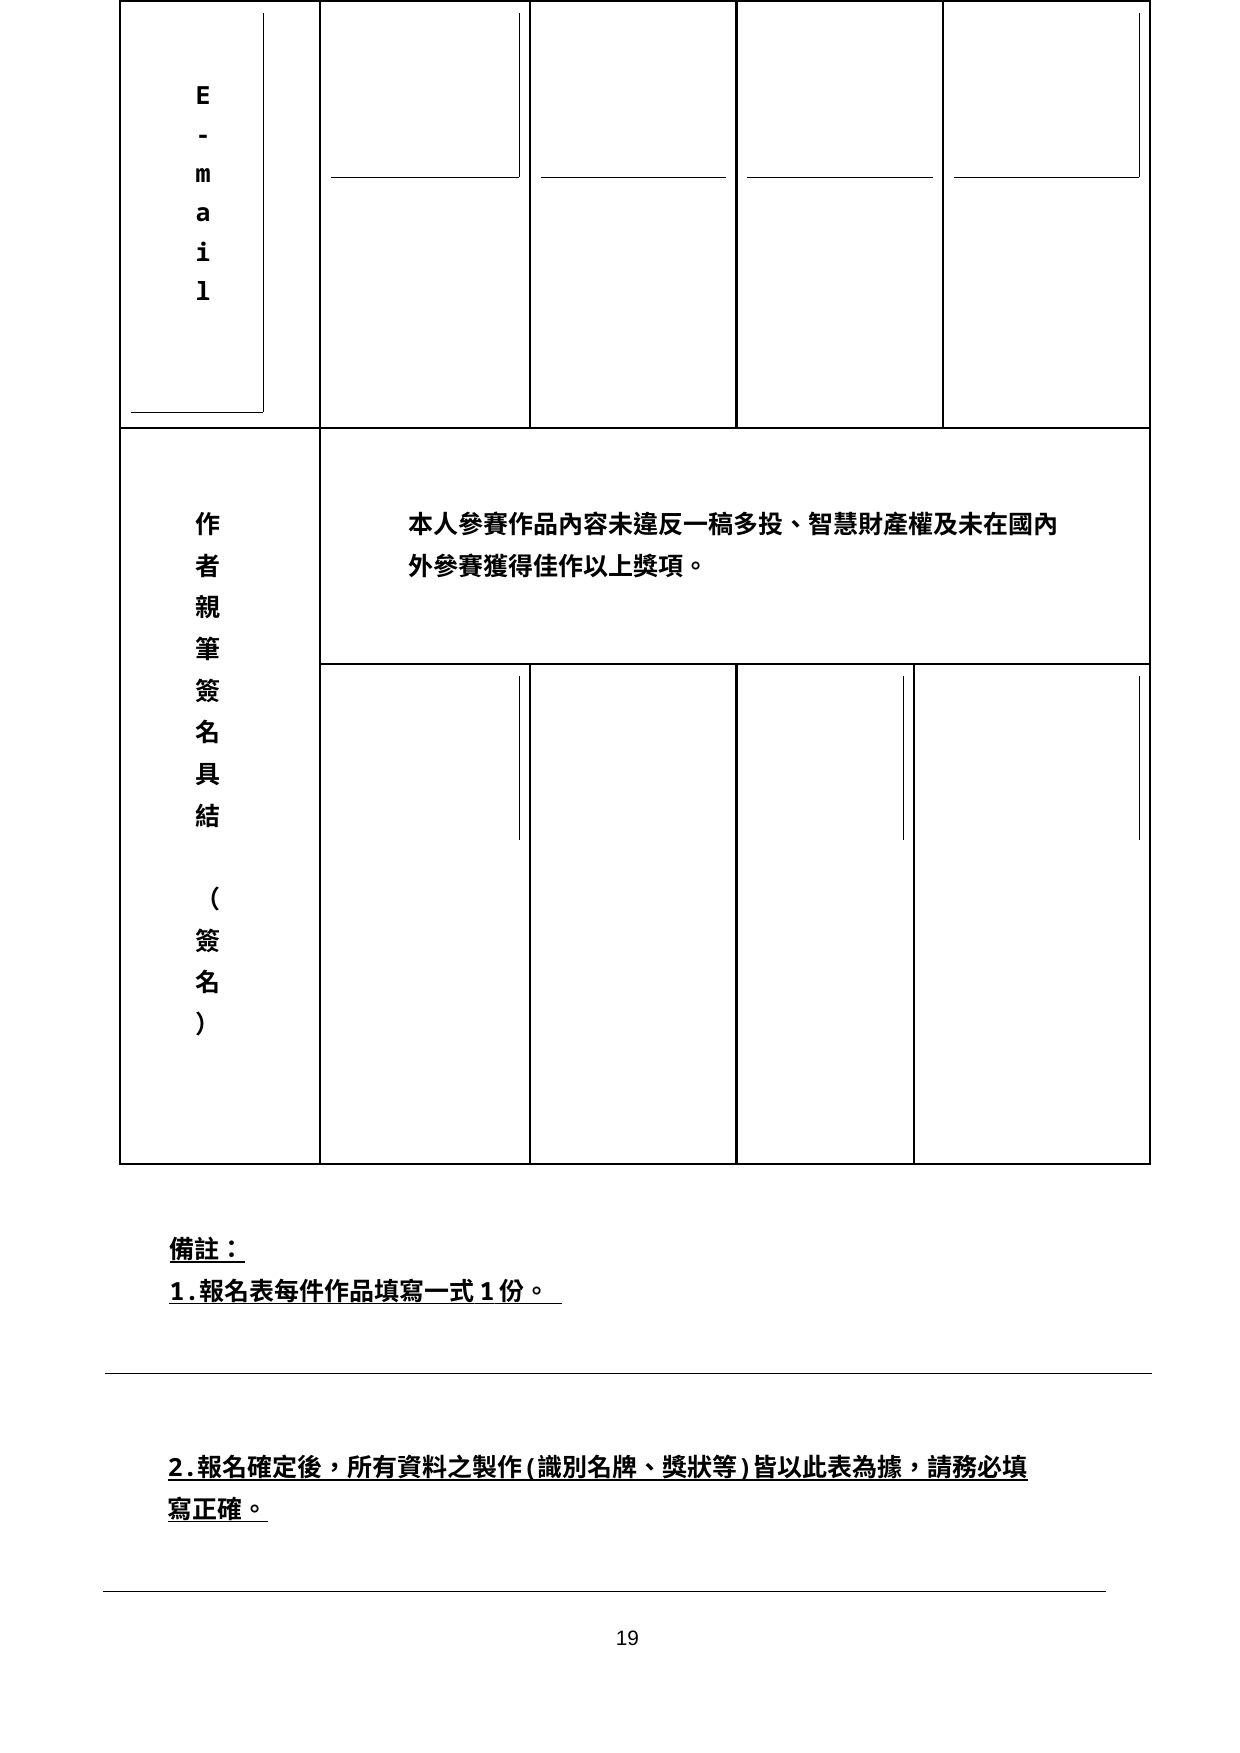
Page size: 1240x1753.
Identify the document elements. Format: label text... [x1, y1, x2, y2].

table_cell 作者親筆 簽名具結 （簽名） [121, 429, 319, 1163]
text 1.報名表每件作品填寫一式1份。 [105, 1207, 1151, 1372]
table_cell [944, 2, 1149, 427]
table_cell [738, 665, 913, 1163]
table_cell [531, 665, 735, 1163]
table_cell [321, 665, 529, 1163]
table_cell [531, 2, 735, 427]
table_cell [738, 2, 942, 427]
table_cell 本人參賽作品內容未違反一稿多投、智慧財產權及未在國內外參賽獲得佳作以上獎項。 [321, 429, 1149, 663]
text 2.報名確定後，所有資料之製作(識別名牌、獎狀等)皆以此表為據，請務必填寫正確。 [104, 1384, 1105, 1590]
table_cell [915, 665, 1149, 1163]
table_cell E-mail [121, 2, 319, 427]
table_cell [321, 2, 529, 427]
text 備註： [105, 1166, 1151, 1207]
